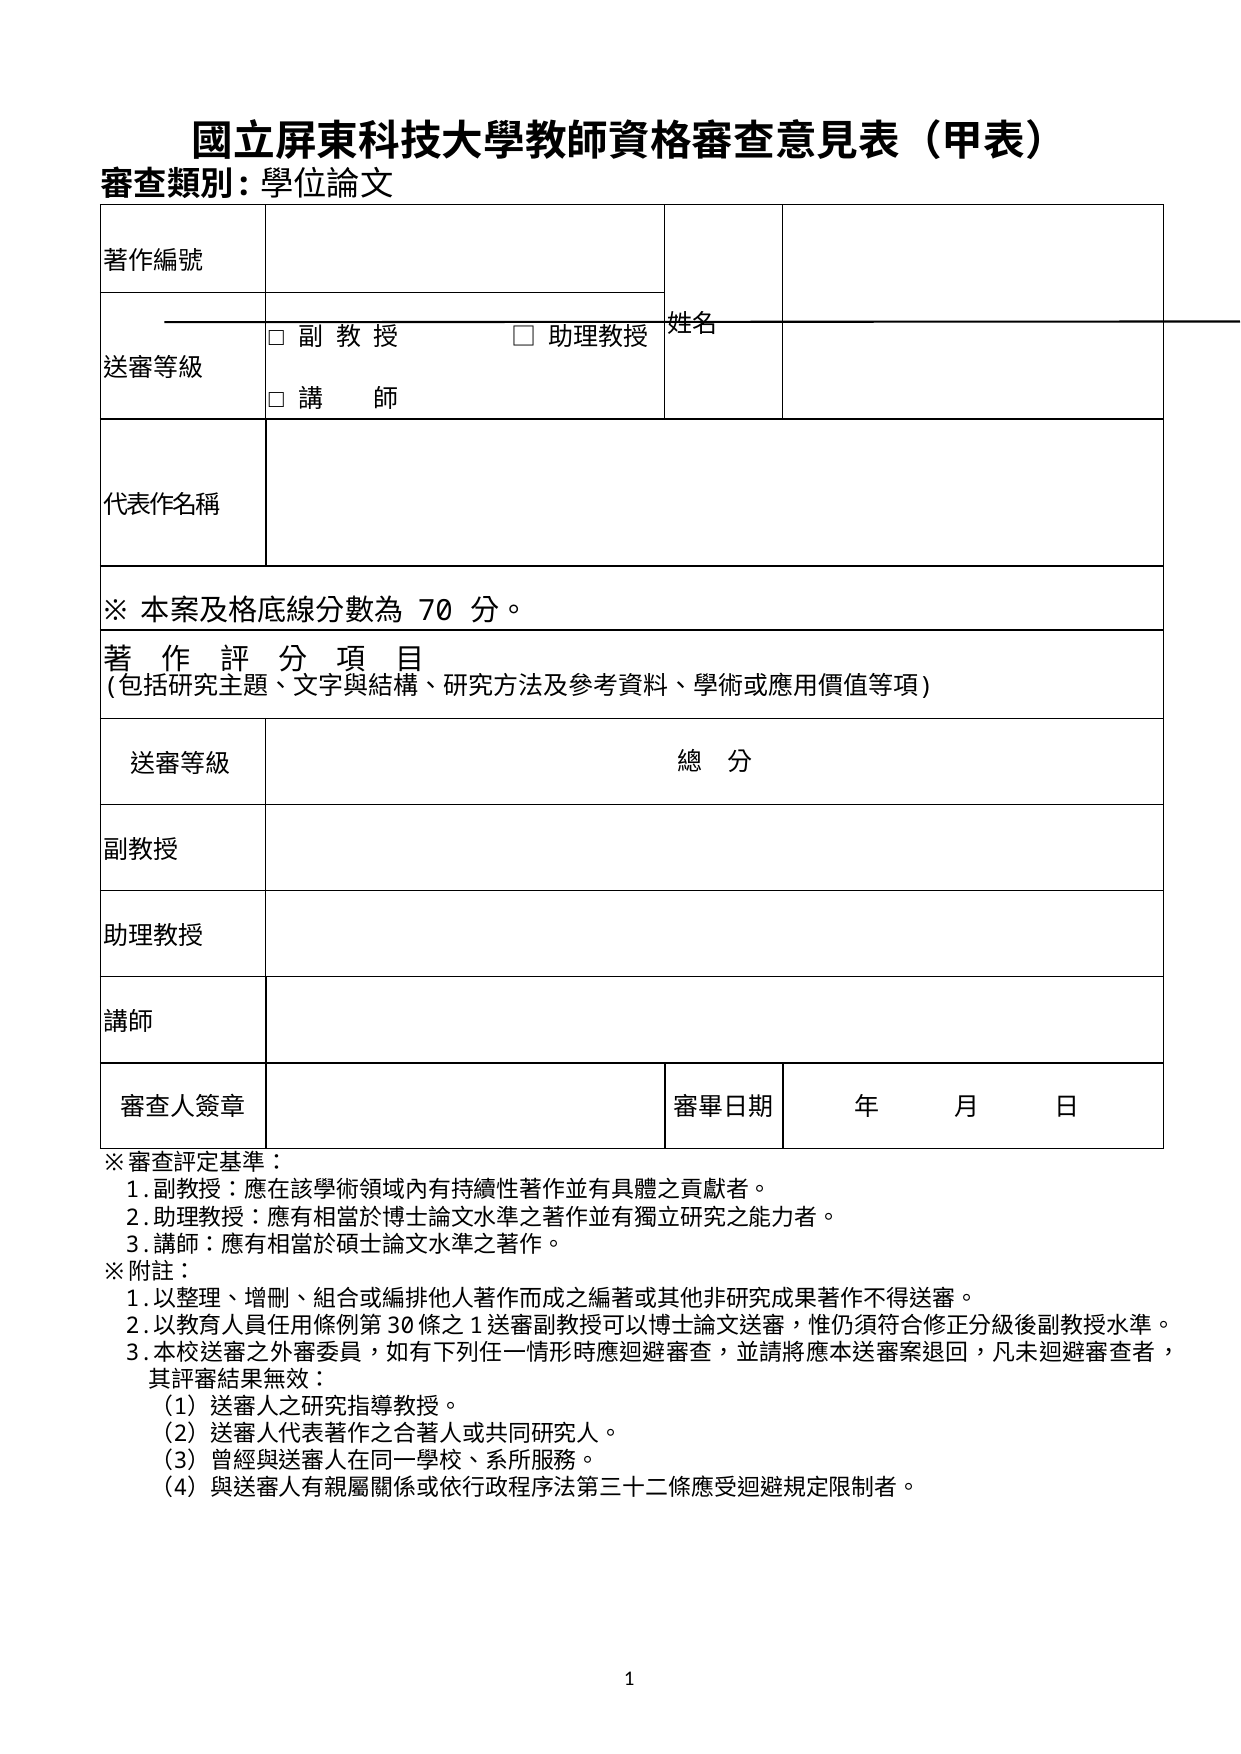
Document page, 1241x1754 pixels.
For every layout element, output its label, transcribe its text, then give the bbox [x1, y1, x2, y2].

table_header 姓名 [702, 325, 712, 331]
text 3.講師：應有相當於碩士論文水準之著作。 [125, 1230, 1157, 1257]
table_cell 著 作 評 分 項 目 (包括研究主題、文字與結構、研究方法及參考資料、學術或應用價值等項) [101, 631, 1163, 718]
table_cell 年 月 日 [784, 1064, 1163, 1148]
text ※附註： [100, 1257, 1157, 1284]
table_cell 總 分 [266, 719, 1163, 804]
table_cell 本案及格底線分數為 70 分。 [101, 567, 1163, 629]
table_cell [267, 977, 1163, 1062]
text 1.副教授：應在該學術領域內有持續性著作並有具體之貢獻者。 [125, 1176, 1157, 1203]
text 2.以教育人員任用條例第30條之1送審副教授可以博士論文送審，惟仍須符合修正分級後副教授水準。 [125, 1312, 1157, 1339]
table_header [266, 205, 664, 292]
text 1.以整理、增刪、組合或編排他人著作而成之編著或其他非研究成果著作不得送審。 [125, 1284, 1157, 1312]
table_cell [267, 420, 1163, 565]
table_cell 送審等級 [101, 293, 265, 418]
table_cell 講師 [101, 977, 265, 1062]
table_header 姓名 [665, 205, 782, 320]
table_cell [266, 891, 1163, 976]
text 審查類別: 學位論文 [100, 158, 1157, 204]
table_cell 代表作名稱 [101, 420, 265, 565]
table_cell [267, 1064, 664, 1148]
text （2）送審人代表著作之合著人或共同研究人。 [150, 1420, 1157, 1447]
table_cell □ 副 教 授 □ 助理教授 □ 講 師 [266, 323, 664, 418]
text （3）曾經與送審人在同一學校、系所服務。 [150, 1447, 1157, 1474]
text （4）與送審人有親屬關係或依行政程序法第三十二條應受迴避規定限制者。 [150, 1474, 1157, 1501]
table_header 姓名 [665, 323, 782, 418]
table_cell [266, 293, 664, 321]
text 2.助理教授：應有相當於博士論文水準之著作並有獨立研究之能力者。 [125, 1203, 1157, 1230]
table_cell 審查人簽章 [101, 1064, 265, 1148]
text 國立屏東科技大學教師資格審查意見表（甲表） [100, 96, 1157, 158]
text 3.本校送審之外審委員，如有下列任一情形時應迴避審查，並請將應本送審案退回，凡未迴避審查者，其評審結果無效： [125, 1339, 1157, 1393]
text （1）送審人之研究指導教授。 [150, 1393, 1157, 1420]
table_cell [266, 805, 1163, 890]
table_header 姓名 [700, 315, 708, 320]
text ※審查評定基準： [100, 1149, 1157, 1176]
table_header [783, 323, 1163, 418]
table_cell 送審等級 [101, 719, 265, 804]
table_header 著作編號 [101, 205, 265, 292]
table_cell 副教授 [101, 805, 265, 890]
table_cell 助理教授 [101, 891, 265, 976]
table_cell 審畢日期 [666, 1064, 782, 1148]
table_header [783, 205, 1163, 320]
